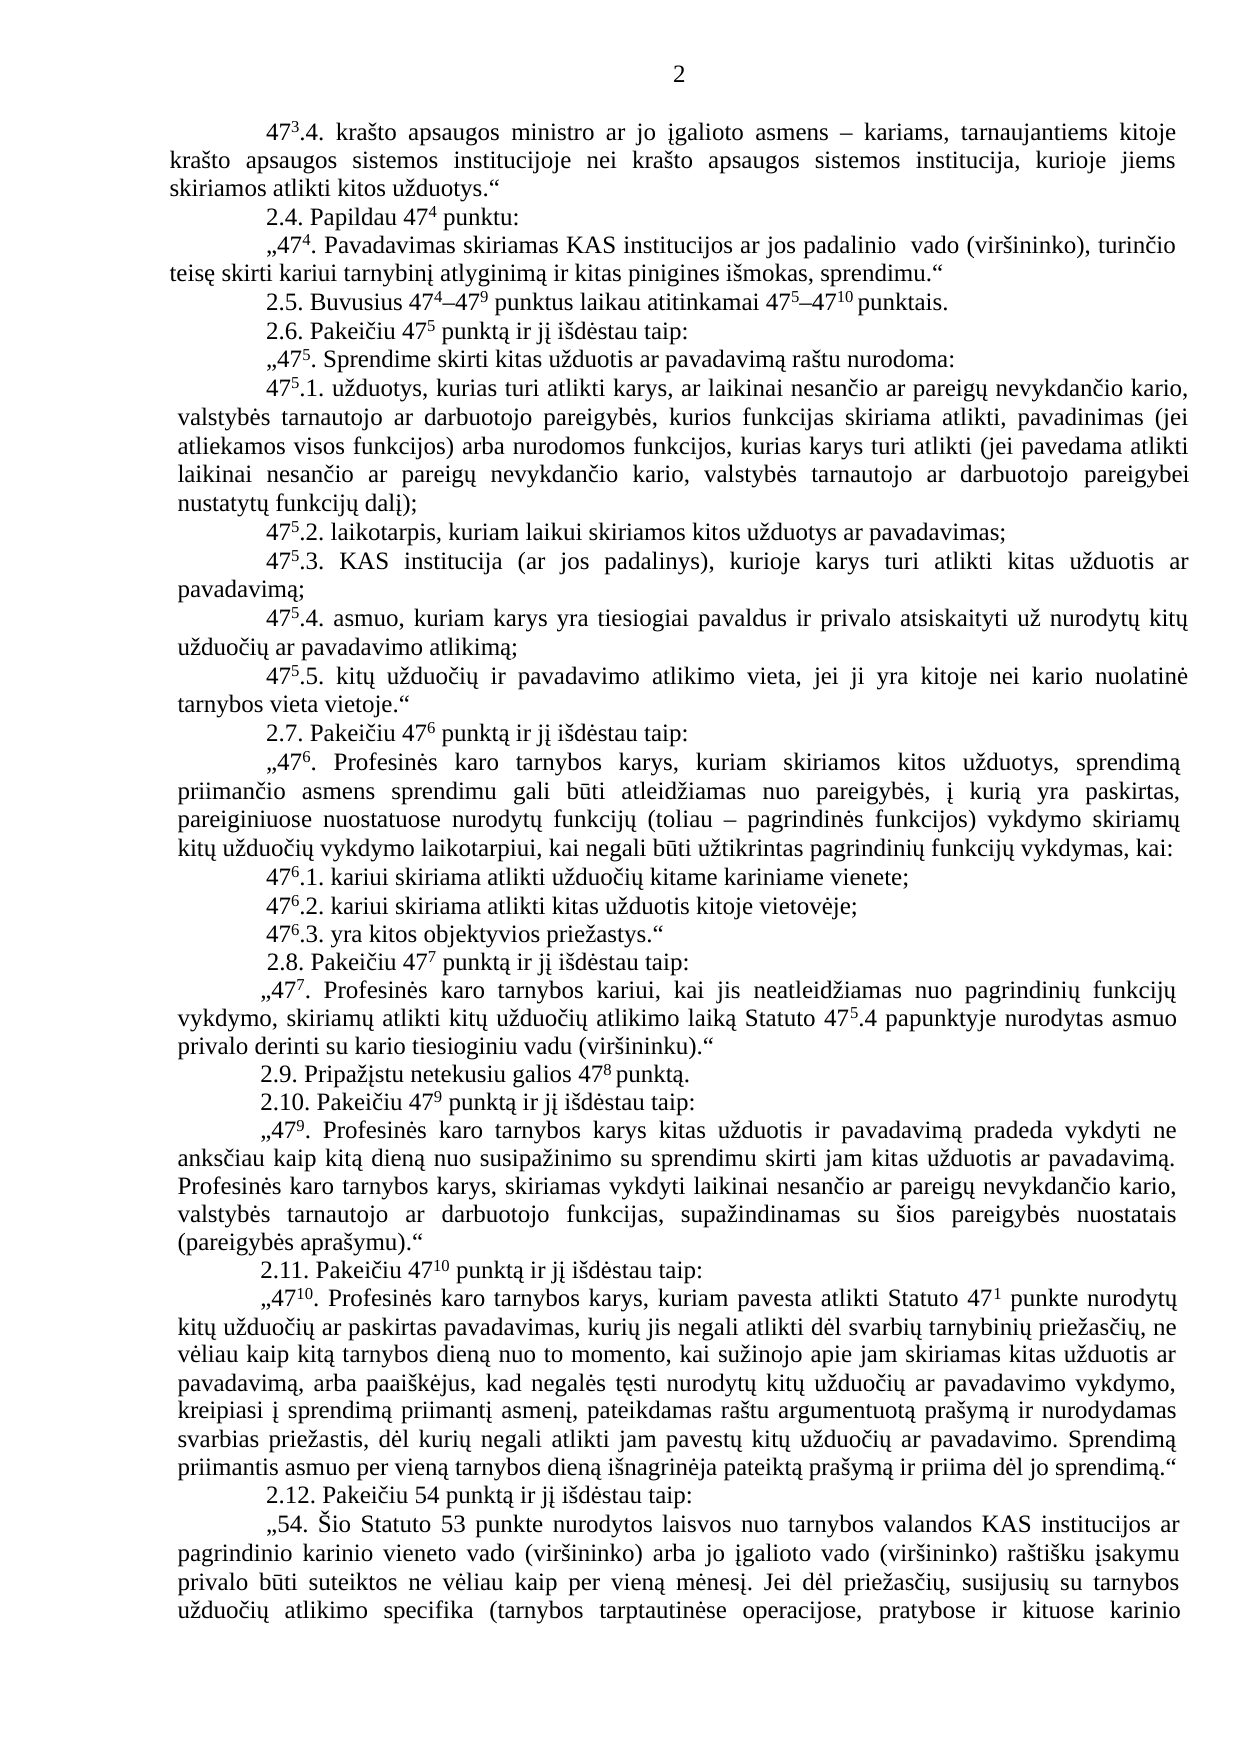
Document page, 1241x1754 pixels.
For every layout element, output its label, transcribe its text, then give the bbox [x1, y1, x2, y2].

text 2.6. Pakeičiu 475 punktą ir jį išdėstau taip: [177, 316, 1181, 344]
text 2.12. Pakeičiu 54 punktą ir jį išdėstau taip: [266, 1481, 1181, 1509]
text „474. Pavadavimas skiriamas KAS institucijos ar jos padalinio vado (viršininko), turinčio teisę skirti kariui tarnybinį atlyginimą ir kitas pinigines išmokas, sprendimu.“ [169, 231, 1177, 287]
text 2.5. Buvusius 474–479 punktus laikau atitinkamai 475–4710 punktais. [177, 287, 1181, 316]
text 2.11. Pakeičiu 4710 punktą ir jį išdėstau taip: [177, 1256, 1177, 1284]
text 2.8. Pakeičiu 477 punktą ir jį išdėstau taip: [177, 948, 1177, 976]
text „477. Profesinės karo tarnybos kariui, kai jis neatleidžiamas nuo pagrindinių funkcijų vykdymo, skiriamų atlikti kitų užduočių atlikimo laiką Statuto 475.4 papunktyje nurodytas asmuo privalo derinti su kario tiesioginiu vadu (viršininku).“ [177, 976, 1177, 1060]
text 476.1. kariui skiriama atlikti užduočių kitame kariniame vienete; [177, 862, 1189, 891]
text 476.2. kariui skiriama atlikti kitas užduotis kitoje vietovėje; [177, 891, 1189, 919]
text „475. Sprendime skirti kitas užduotis ar pavadavimą raštu nurodoma: [177, 344, 1189, 373]
text 473.4. krašto apsaugos ministro ar jo įgalioto asmens – kariams, tarnaujantiems kitoje krašto apsaugos sistemos institucijoje nei krašto apsaugos sistemos institucija, kurioje jiems skiriamos atlikti kitos užduotys.“ [169, 118, 1177, 202]
text 476.3. yra kitos objektyvios priežastys.“ [177, 919, 1189, 948]
text „479. Profesinės karo tarnybos karys kitas užduotis ir pavadavimą pradeda vykdyti ne anksčiau kaip kitą dieną nuo susipažinimo su sprendimu skirti jam kitas užduotis ar pavadavimą. Profesinės karo tarnybos karys, skiriamas vykdyti laikinai nesančio ar pareigų nevykdančio kario, valstybės tarnautojo ar darbuotojo funkcijas, supažindinamas su šios pareigybės nuostatais (pareigybės aprašymu).“ [177, 1116, 1177, 1256]
text 475.5. kitų užduočių ir pavadavimo atlikimo vieta, jei ji yra kitoje nei kario nuolatinė tarnybos vieta vietoje.“ [177, 661, 1189, 718]
text „4710. Profesinės karo tarnybos karys, kuriam pavesta atlikti Statuto 471 punkte nurodytų kitų užduočių ar paskirtas pavadavimas, kurių jis negali atlikti dėl svarbių tarnybinių priežasčių, ne vėliau kaip kitą tarnybos dieną nuo to momento, kai sužinojo apie jam skiriamas kitas užduotis ar pavadavimą, arba paaiškėjus, kad negalės tęsti nurodytų kitų užduočių ar pavadavimo vykdymo, kreipiasi į sprendimą priimantį asmenį, pateikdamas raštu argumentuotą prašymą ir nurodydamas svarbias priežastis, dėl kurių negali atlikti jam pavestų kitų užduočių ar pavadavimo. Sprendimą priimantis asmuo per vieną tarnybos dieną išnagrinėja pateiktą prašymą ir priima dėl jo sprendimą.“ [177, 1284, 1177, 1481]
text 475.2. laikotarpis, kuriam laikui skiriamos kitos užduotys ar pavadavimas; [177, 517, 1189, 546]
text 475.4. asmuo, kuriam karys yra tiesiogiai pavaldus ir privalo atsiskaityti už nurodytų kitų užduočių ar pavadavimo atlikimą; [177, 603, 1189, 661]
text 2.7. Pakeičiu 476 punktą ir jį išdėstau taip: [177, 718, 1181, 747]
text 2.4. Papildau 474 punktu: [177, 202, 1181, 231]
text „54. Šio Statuto 53 punkte nurodytos laisvos nuo tarnybos valandos KAS institucijos ar pagrindinio karinio vieneto vado (viršininko) arba jo įgalioto vado (viršininko) raštišku įsakymu privalo būti suteiktos ne vėliau kaip per vieną mėnesį. Jei dėl priežasčių, susijusių su tarnybos užduočių atlikimo specifika (tarnybos tarptautinėse operacijose, pratybose ir kituose karinio [177, 1509, 1181, 1624]
text 475.3. KAS institucija (ar jos padalinys), kurioje karys turi atlikti kitas užduotis ar pavadavimą; [177, 546, 1189, 603]
text 2.10. Pakeičiu 479 punktą ir jį išdėstau taip: [177, 1088, 1177, 1116]
text 475.1. užduotys, kurias turi atlikti karys, ar laikinai nesančio ar pareigų nevykdančio kario, valstybės tarnautojo ar darbuotojo pareigybės, kurios funkcijas skiriama atlikti, pavadinimas (jei atliekamos visos funkcijos) arba nurodomos funkcijos, kurias karys turi atlikti (jei pavedama atlikti laikinai nesančio ar pareigų nevykdančio kario, valstybės tarnautojo ar darbuotojo pareigybei nustatytų funkcijų dalį); [177, 373, 1189, 517]
text „476. Profesinės karo tarnybos karys, kuriam skiriamos kitos užduotys, sprendimą priimančio asmens sprendimu gali būti atleidžiamas nuo pareigybės, į kurią yra paskirtas, pareiginiuose nuostatuose nurodytų funkcijų (toliau – pagrindinės funkcijos) vykdymo skiriamų kitų užduočių vykdymo laikotarpiui, kai negali būti užtikrintas pagrindinių funkcijų vykdymas, kai: [177, 747, 1181, 862]
text 2.9. Pripažįstu netekusiu galios 478 punktą. [177, 1060, 1177, 1088]
